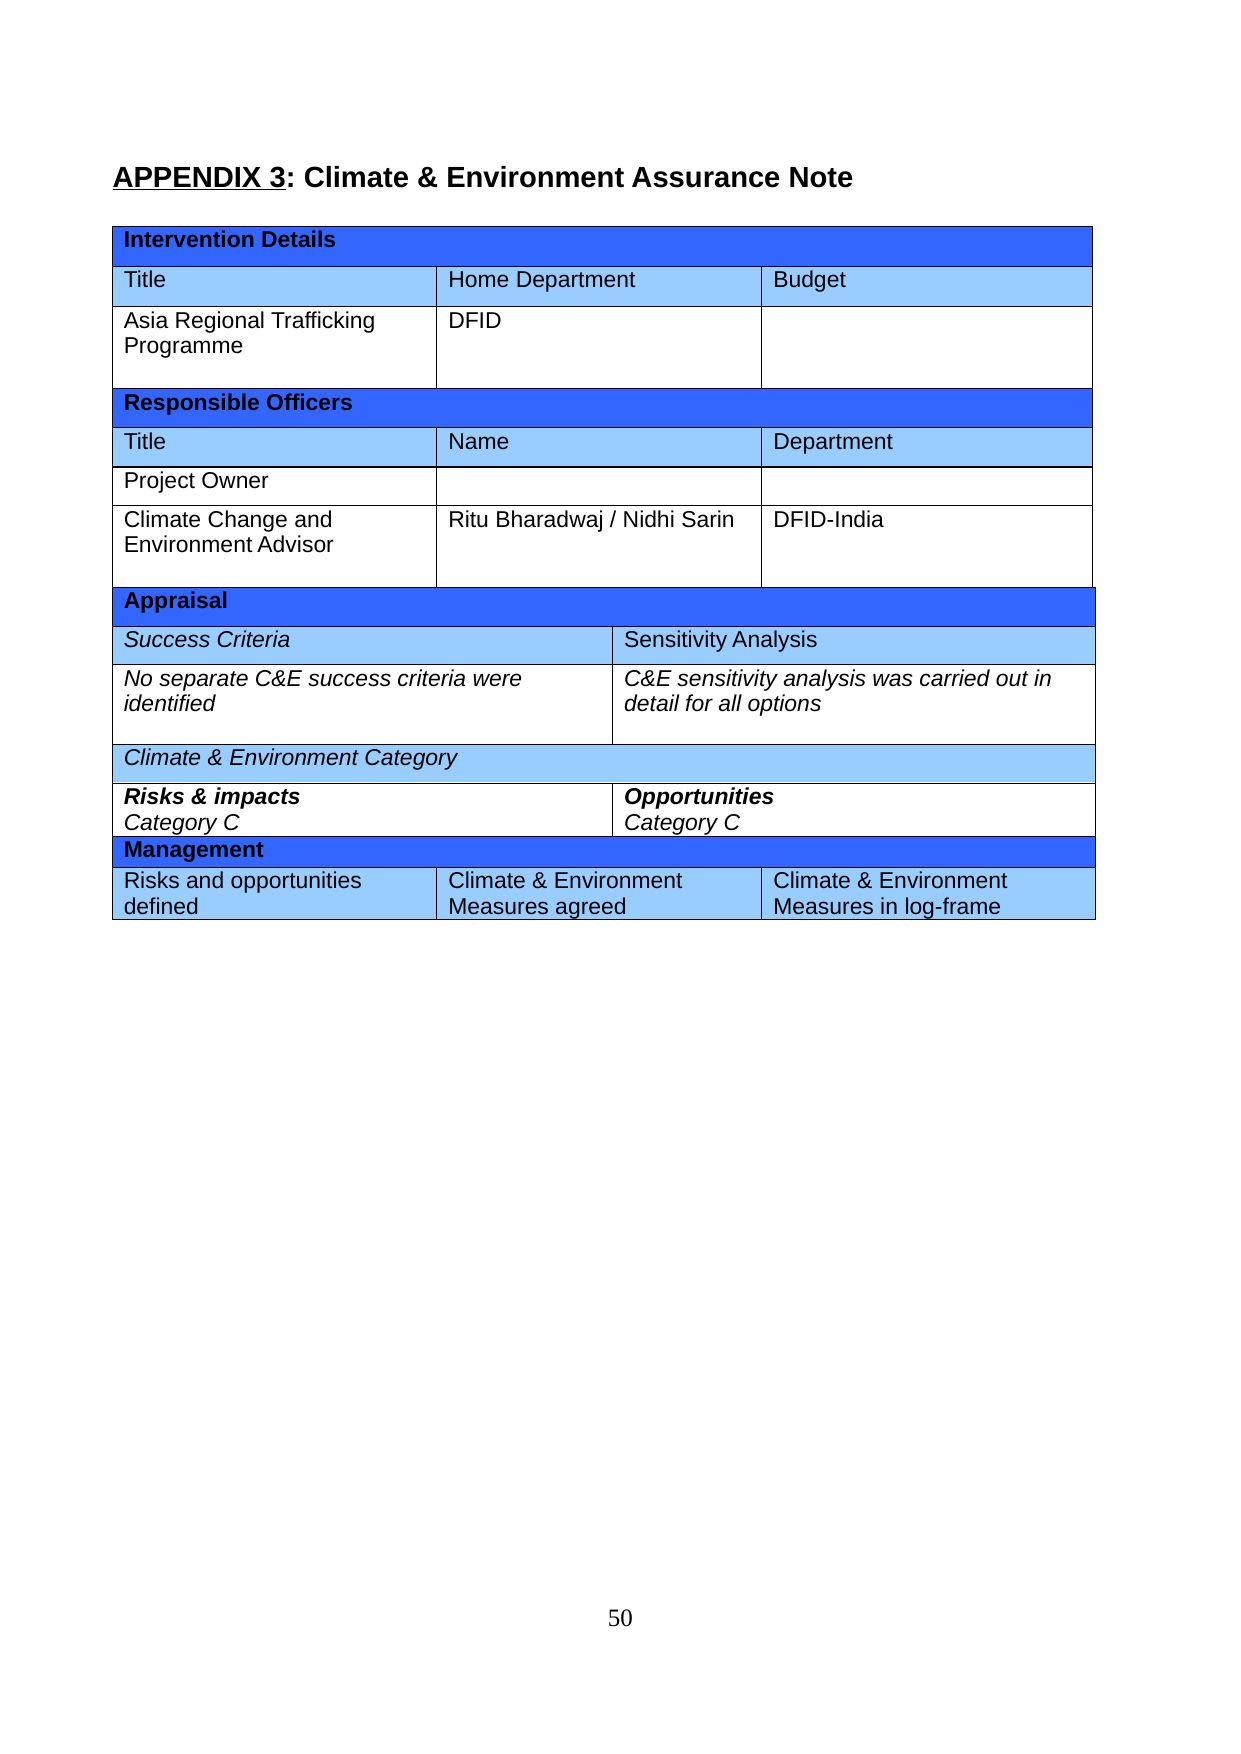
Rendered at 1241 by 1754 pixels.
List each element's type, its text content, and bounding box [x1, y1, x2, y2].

table_cell Name [437, 428, 761, 466]
table_cell [437, 468, 761, 505]
table_cell Responsible Officers [113, 389, 1092, 427]
table_cell Asia Regional Trafficking Programme [113, 307, 436, 388]
table_cell Title [113, 428, 436, 466]
table_cell Success Criteria [113, 627, 612, 664]
table_cell Risks and opportunities defined [113, 868, 436, 919]
table_cell Climate Change and Environment Advisor [113, 506, 436, 587]
table_cell Title [113, 267, 436, 306]
table_cell Risks & impacts Category C [113, 784, 612, 836]
table_cell [762, 468, 1092, 505]
table_cell Appraisal [113, 588, 1095, 626]
table_cell Department [762, 428, 1092, 466]
table_cell DFID-India [762, 506, 1092, 587]
table_cell C&E sensitivity analysis was carried out in detail for all options [613, 665, 1095, 744]
table_cell Climate & Environment Category [113, 745, 1095, 782]
table_header Intervention Details [113, 227, 1092, 266]
table_cell Climate & Environment Measures in log-frame [762, 868, 1095, 919]
text APPENDIX 3: Climate & Environment Assurance Note [112, 161, 1128, 193]
table_cell Budget [762, 267, 1092, 306]
table_cell Project Owner [113, 468, 436, 505]
table_cell Management [113, 837, 1095, 867]
table_cell No separate C&E success criteria were identified [113, 665, 612, 744]
table_cell [762, 307, 1092, 388]
table_cell Opportunities Category C [613, 784, 1095, 836]
table_cell Ritu Bharadwaj / Nidhi Sarin [437, 506, 761, 587]
table_cell Sensitivity Analysis [613, 627, 1095, 664]
table_cell Climate & Environment Measures agreed [437, 868, 761, 919]
table_cell Home Department [437, 267, 761, 306]
table_cell DFID [437, 307, 761, 388]
